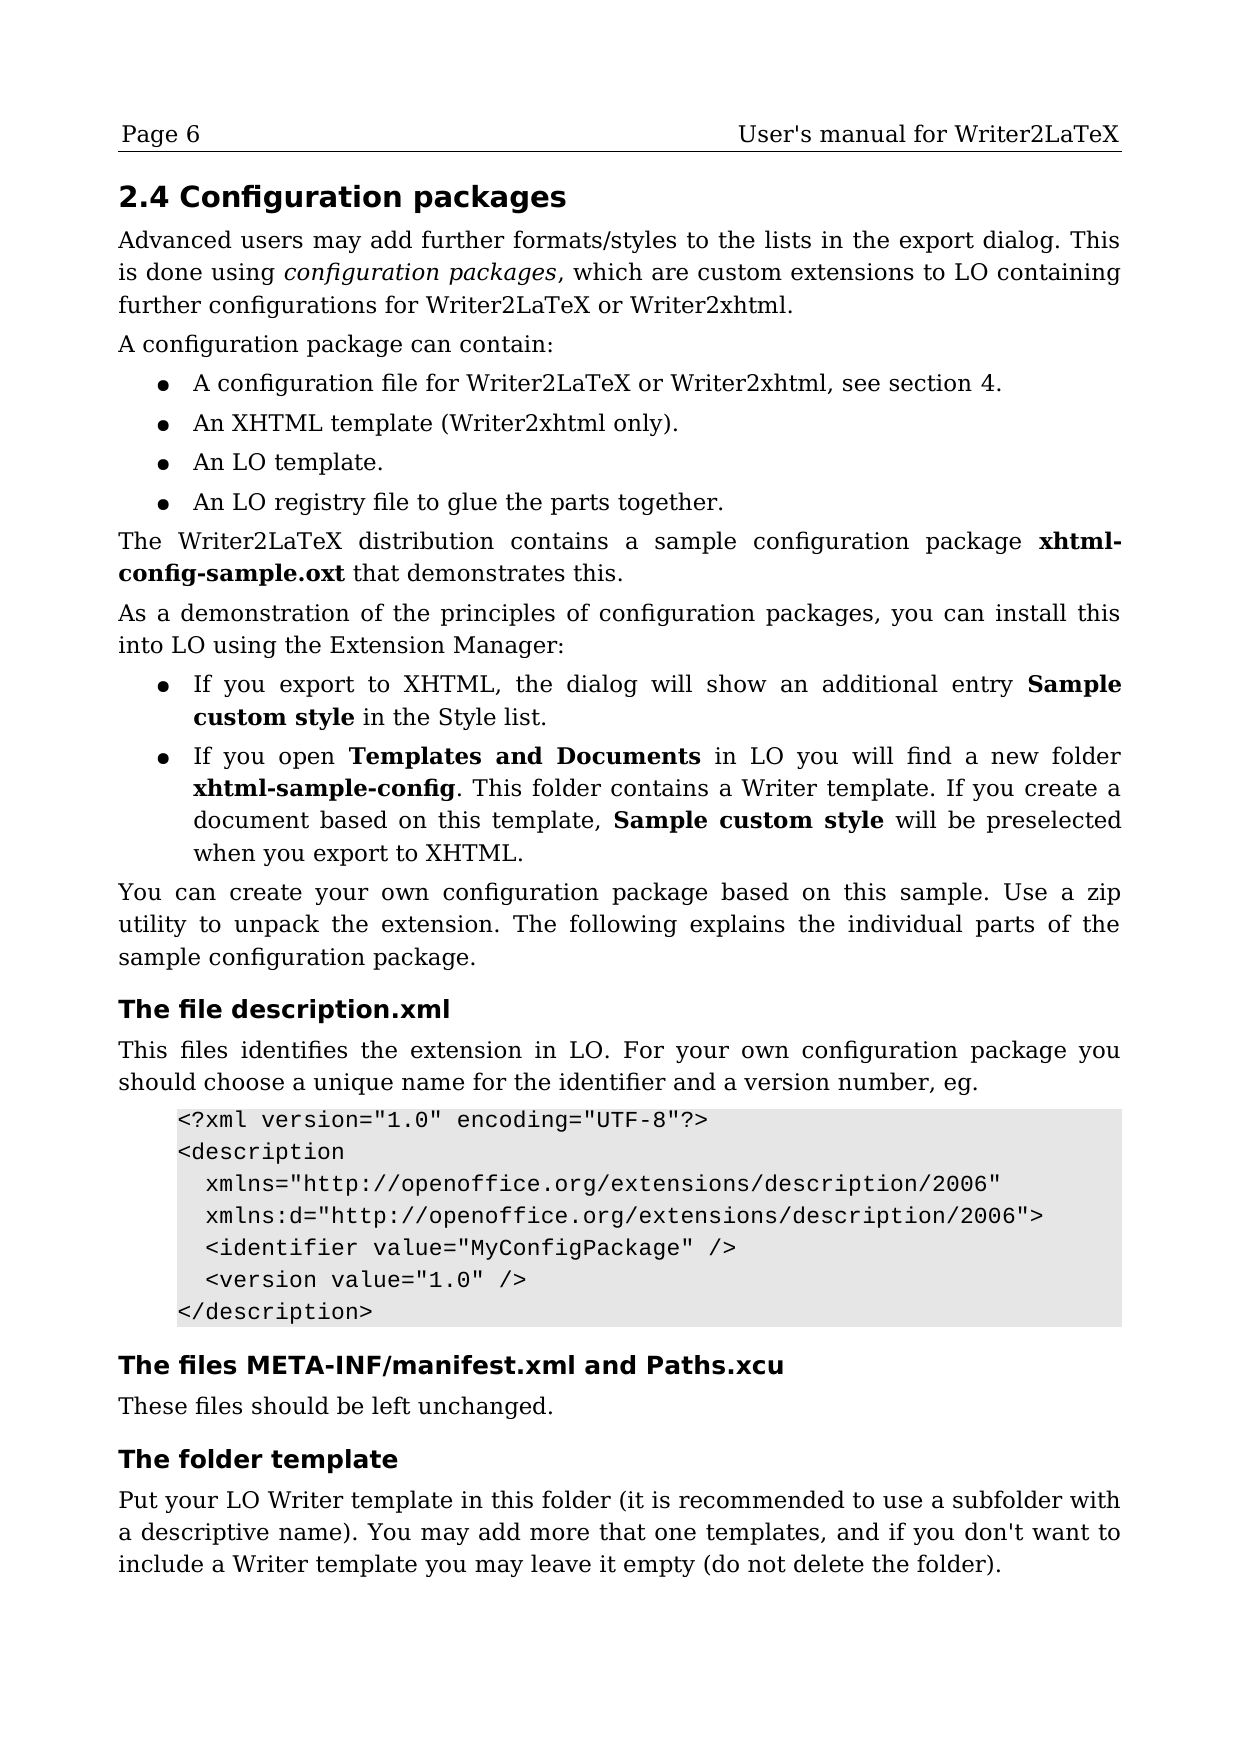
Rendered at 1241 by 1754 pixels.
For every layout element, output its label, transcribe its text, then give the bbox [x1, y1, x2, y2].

text <version value="1.0" /> [177, 1269, 1122, 1295]
text <?xml version="1.0" encoding="UTF-8"?> [177, 1109, 1122, 1135]
text A configuration package can contain: [118, 331, 1122, 358]
text As a demonstration of the principles of configuration packages, you can install this into LO using the Extension Manager: [118, 599, 1122, 659]
text This files identifies the extension in LO. For your own configuration package you should choose a unique name for the identifier and a version number, eg. [118, 1037, 1122, 1096]
text xmlns="http://openoffice.org/extensions/description/2006" [177, 1173, 1122, 1199]
list A configuration file for Writer2LaTeX or Writer2xhtml, see section 4. [156, 370, 1122, 397]
text Advanced users may add further formats/styles to the lists in the export dialog. This is done using configuration packages, which are custom extensions to LO containing further configurations for Writer2LaTeX or Writer2xhtml. [118, 227, 1122, 318]
list An LO registry file to glue the parts together. [156, 488, 1122, 515]
text <identifier value="MyConfigPackage" /> [177, 1237, 1122, 1263]
list If you export to XHTML, the dialog will show an additional entry Sample custom style in the Style list. [156, 671, 1122, 730]
text You can create your own configuration package based on this sample. Use a zip utility to unpack the extension. The following explains the individual parts of the sample configuration package. [118, 879, 1122, 971]
list If you open Templates and Documents in LO you will find a new folder xhtml-sample-config. This folder contains a Writer template. If you create a document based on this template, Sample custom style will be preselected when you export to XHTML. [156, 743, 1122, 867]
subtitle Configuration packages [118, 181, 1122, 214]
subtitle The file description.xml [118, 996, 1122, 1024]
text These files should be left unchanged. [118, 1393, 1122, 1420]
text The Writer2LaTeX distribution contains a sample configuration package xhtml-config-sample.oxt that demonstrates this. [118, 528, 1122, 587]
subtitle The folder template [118, 1445, 1122, 1474]
text <description [177, 1141, 1122, 1167]
text xmlns:d="http://openoffice.org/extensions/description/2006"> [177, 1205, 1122, 1231]
text Put your LO Writer template in this folder (it is recommended to use a subfolder with a descriptive name). You may add more that one templates, and if you don't want to include a Writer template you may leave it empty (do not delete the folder). [118, 1487, 1122, 1578]
list An XHTML template (Writer2xhtml only). [156, 410, 1122, 437]
list An LO template. [156, 449, 1122, 476]
subtitle The files META-INF/manifest.xml and Paths.xcu [118, 1352, 1122, 1381]
text </description> [177, 1301, 1122, 1327]
